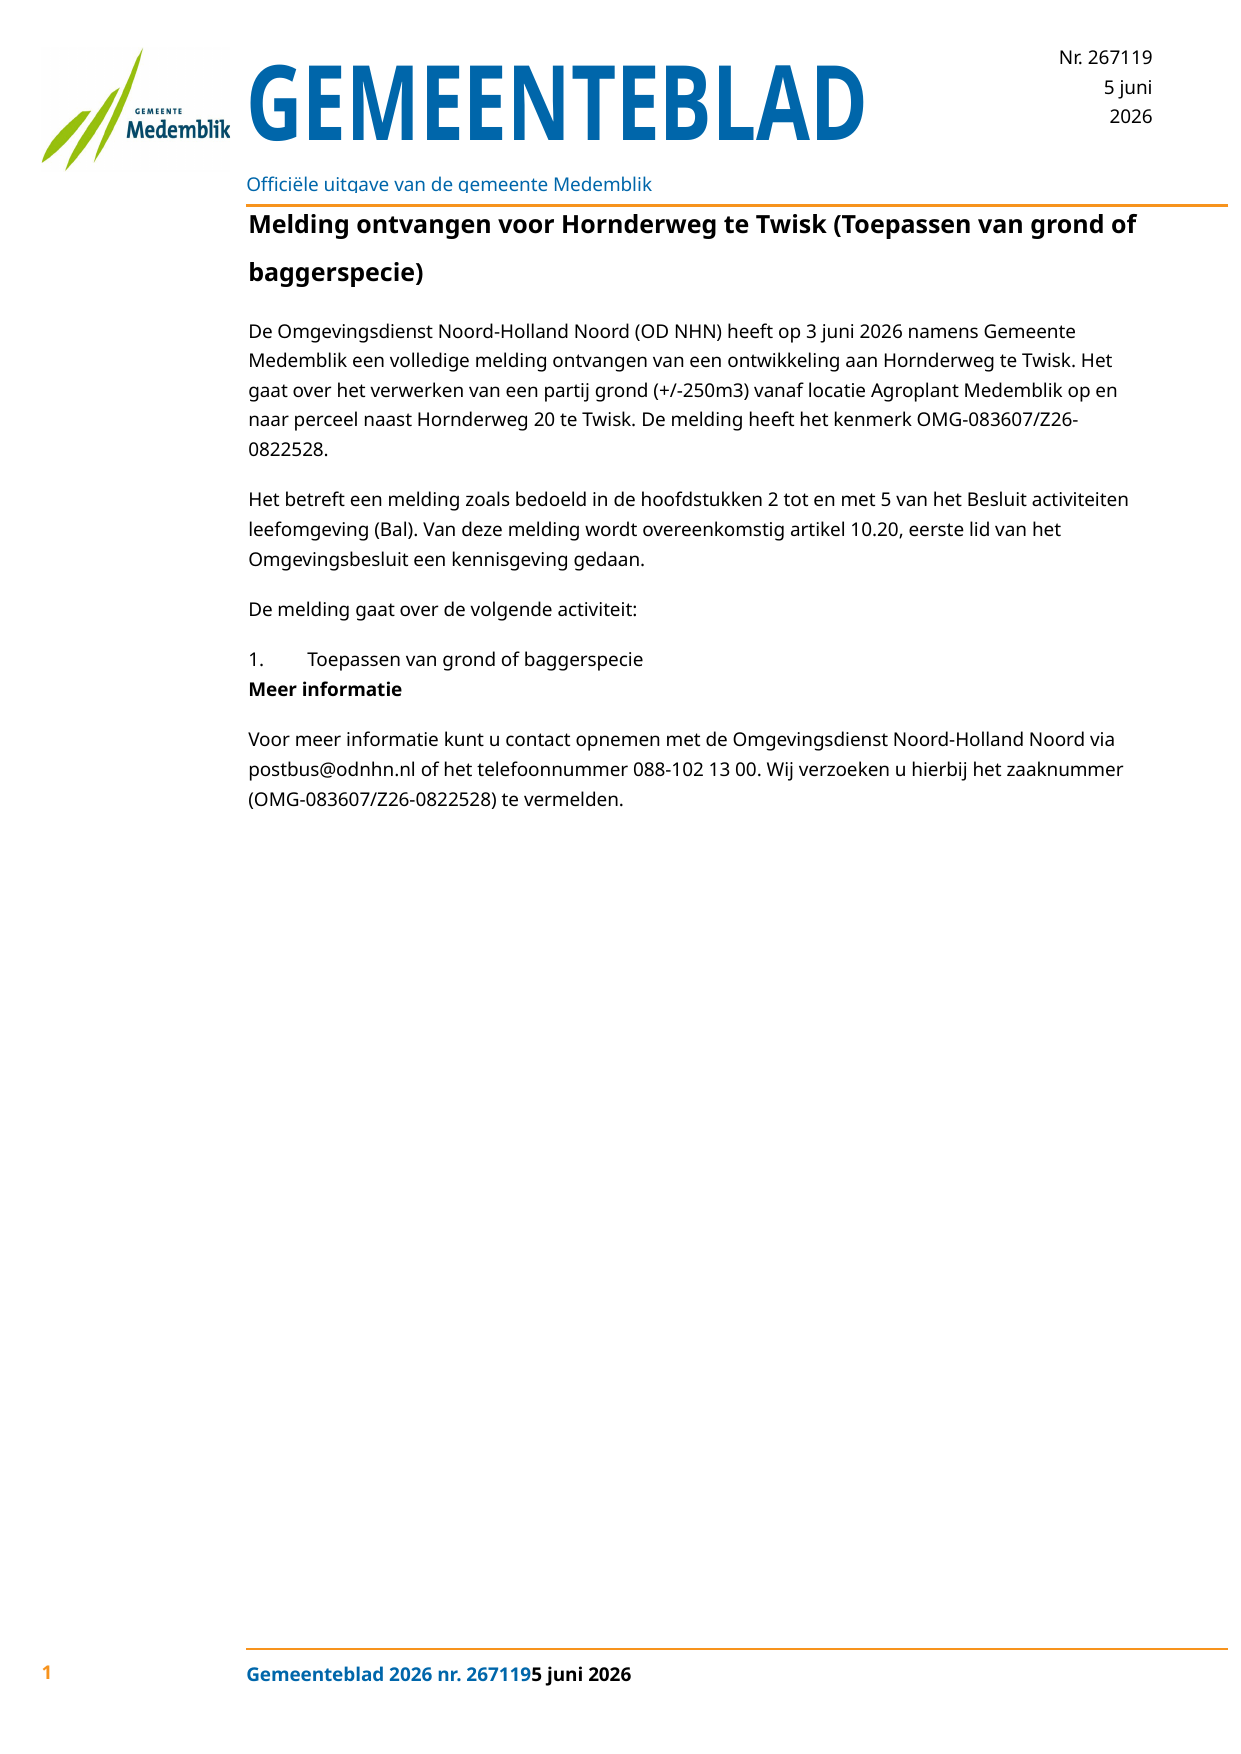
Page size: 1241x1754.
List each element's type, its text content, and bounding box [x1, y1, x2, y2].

text Melding ontvangen voor Hornderweg te Twisk (Toepassen van grond of baggerspecie) [248, 207, 1152, 288]
text De melding gaat over de volgende activiteit: [248, 596, 1152, 622]
text Meer informatie [248, 676, 1152, 702]
text De Omgevingsdienst Noord-Holland Noord (OD NHN) heeft op 3 juni 2026 namens Gemeente Medemblik een volledige melding ontvangen van een ontwikkeling aan Hornderweg te Twisk. Het gaat over het verwerken van een partij grond (+/-250m3) vanaf locatie Agroplant Medemblik op en naar perceel naast Hornderweg 20 te Twisk. De melding heeft het kenmerk OMG-083607/Z26-0822528. [248, 318, 1152, 462]
text Voor meer informatie kunt u contact opnemen met de Omgevingsdienst Noord-Holland Noord via postbus@odnhn.nl of het telefoonnummer 088-102 13 00. Wij verzoeken u hierbij het zaaknummer (OMG-083607/Z26-0822528) te vermelden. [248, 727, 1152, 812]
picture [41, 47, 231, 172]
list Toepassen van grond of baggerspecie [248, 647, 1152, 672]
text Het betreft een melding zoals bedoeld in de hoofdstukken 2 tot en met 5 van het Besluit activiteiten leefomgeving (Bal). Van deze melding wordt overeenkomstig artikel 10.20, eerste lid van het Omgevingsbesluit een kennisgeving gedaan. [248, 487, 1152, 572]
